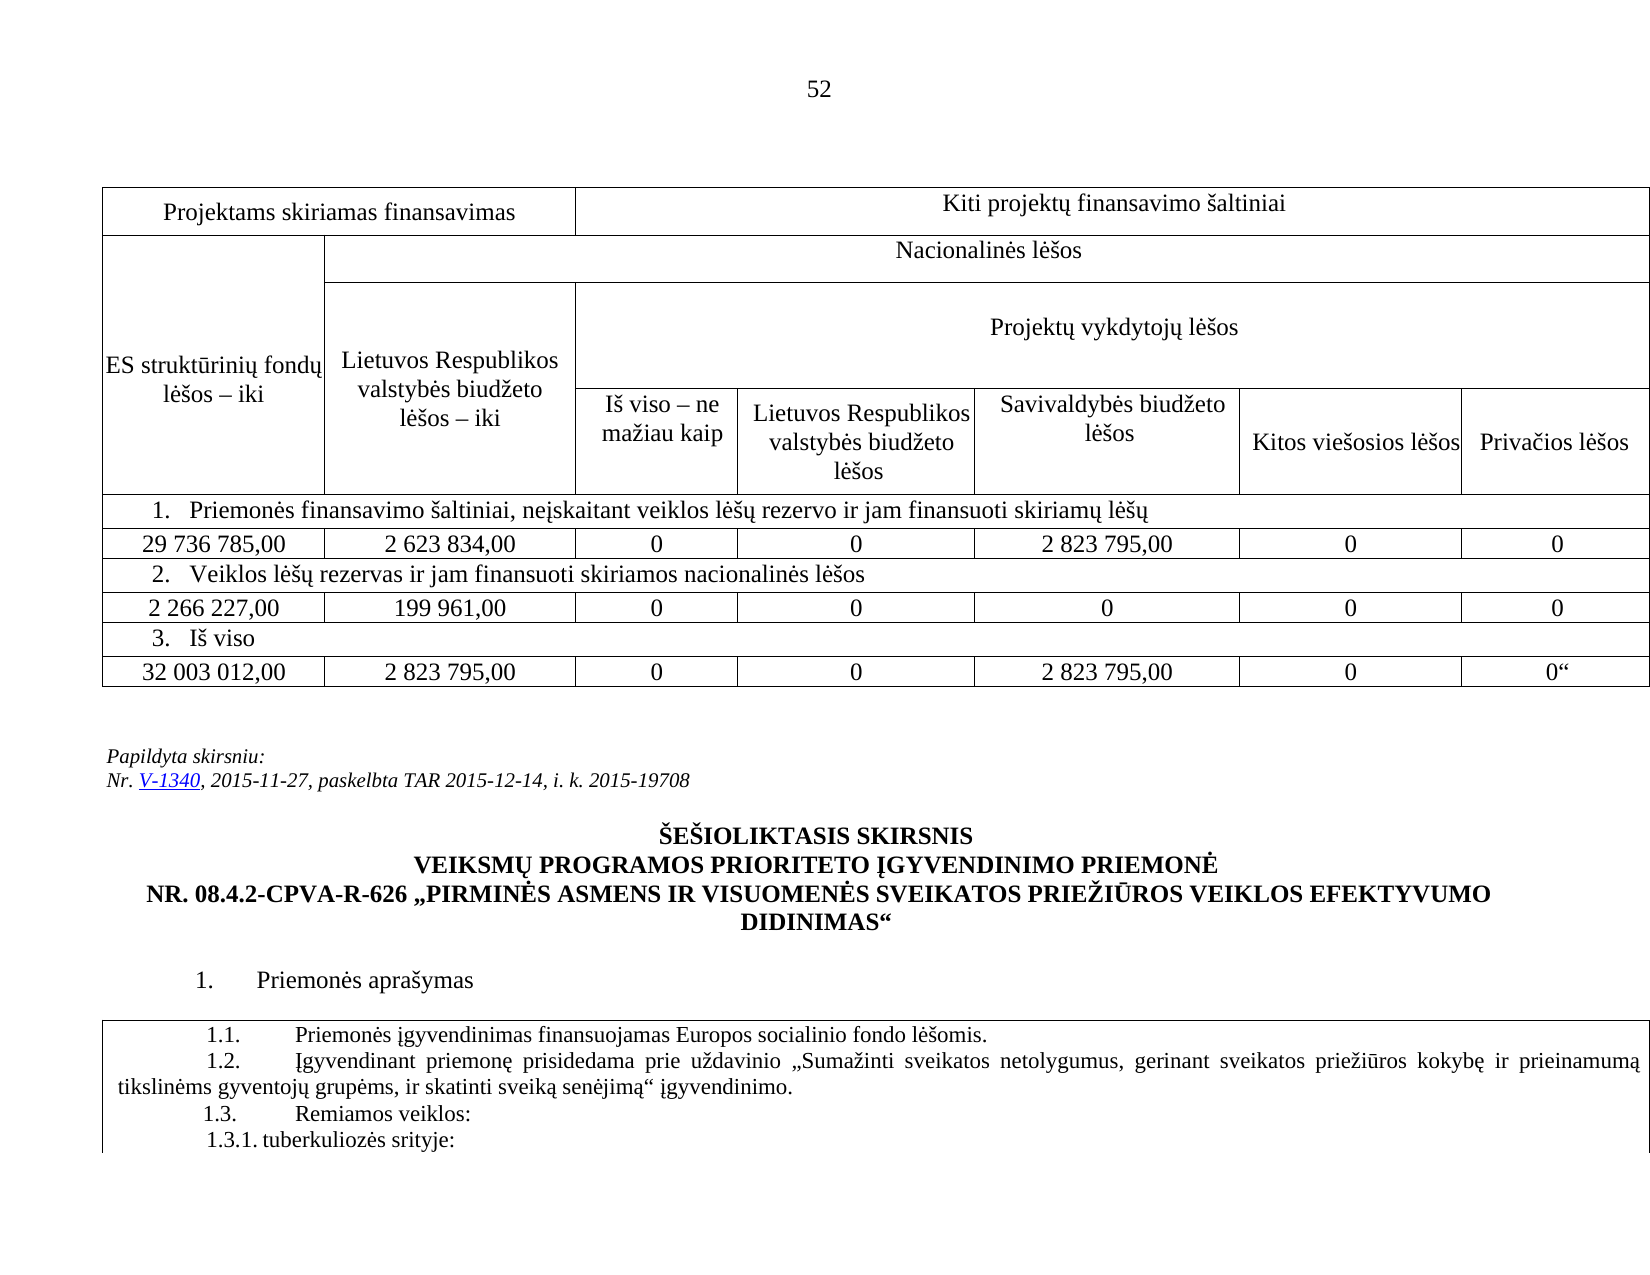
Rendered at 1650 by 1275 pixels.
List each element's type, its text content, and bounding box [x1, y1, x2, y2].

table_cell 2 623 834,00 [325, 529, 575, 558]
table_cell 1. Priemonės finansavimo šaltiniai, neįskaitant veiklos lėšų rezervo ir jam finansuoti skiriamų lėšų [103, 495, 1649, 528]
table_cell 0 [1240, 593, 1461, 622]
table_cell 0 [576, 593, 737, 622]
table_cell Lietuvos Respublikos valstybės biudžeto lėšos [738, 389, 974, 494]
table_cell 0 [1462, 529, 1649, 558]
table_header 1.1. Priemonės įgyvendinimas finansuojamas Europos socialinio fondo lėšomis. [103, 1021, 1649, 1047]
text NR. 08.4.2-CPVA-R-626 „PIRMINĖS ASMENS IR VISUOMENĖS SVEIKATOS PRIEŽIŪROS VEIKLOS EFEKTYVUMO DIDINIMAS“ [106, 879, 1532, 936]
table_cell 0 [738, 657, 974, 686]
table_cell 0“ [1462, 657, 1649, 686]
text ŠEŠIOLIKTASIS SKIRSNIS [106, 821, 1532, 850]
table_header Kiti projektų finansavimo šaltiniai [576, 188, 1649, 234]
text Papildyta skirsniu: [106, 744, 1532, 768]
table_cell 2 266 227,00 [103, 593, 324, 622]
table_cell 29 736 785,00 [103, 529, 324, 558]
table_header Projektams skiriamas finansavimas [103, 188, 575, 234]
table_cell 0 [738, 593, 974, 622]
table_cell Privačios lėšos [1462, 389, 1649, 494]
table_cell 2 823 795,00 [325, 657, 575, 686]
text Nr. V-1340, 2015-11-27, paskelbta TAR 2015-12-14, i. k. 2015-19708 [106, 768, 1532, 792]
table_cell Savivaldybės biudžeto lėšos [975, 389, 1239, 494]
table_cell Lietuvos Respublikos valstybės biudžeto lėšos – iki [325, 283, 575, 494]
table_cell Iš viso – ne mažiau kaip [576, 389, 737, 494]
table_cell 0 [975, 593, 1239, 622]
table_cell 0 [576, 657, 737, 686]
table_cell 3. Iš viso [103, 623, 1649, 656]
table_cell 2. Veiklos lėšų rezervas ir jam finansuoti skiriamos nacionalinės lėšos [103, 559, 1649, 592]
table_cell 1.2. Įgyvendinant priemonę prisidedama prie uždavinio „Sumažinti sveikatos netolygumus, gerinant sveikatos priežiūros kokybę ir prieinamumą tikslinėms gyventojų grupėms, ir skatinti sveiką senėjimą“ įgyvendinimo. [103, 1047, 1649, 1100]
table_cell 0 [1462, 593, 1649, 622]
table_cell 0 [576, 529, 737, 558]
text 1. Priemonės aprašymas [106, 965, 1532, 994]
table_cell 1.3. Remiamos veiklos: 1.3.1. tuberkuliozės srityje: [103, 1100, 1649, 1152]
table_cell 199 961,00 [325, 593, 575, 622]
table_cell 0 [1240, 529, 1461, 558]
table_cell Nacionalinės lėšos [325, 236, 1649, 282]
table_cell ES struktūrinių fondų lėšos – iki [103, 236, 324, 494]
text VEIKSMŲ PROGRAMOS PRIORITETO ĮGYVENDINIMO PRIEMONĖ [106, 850, 1532, 879]
table_cell 32 003 012,00 [103, 657, 324, 686]
table_cell 0 [738, 529, 974, 558]
table_cell 0 [1240, 657, 1461, 686]
table_cell 2 823 795,00 [975, 529, 1239, 558]
table_cell Kitos viešosios lėšos [1240, 389, 1461, 494]
table_cell Projektų vykdytojų lėšos [576, 283, 1649, 388]
table_cell 2 823 795,00 [975, 657, 1239, 686]
